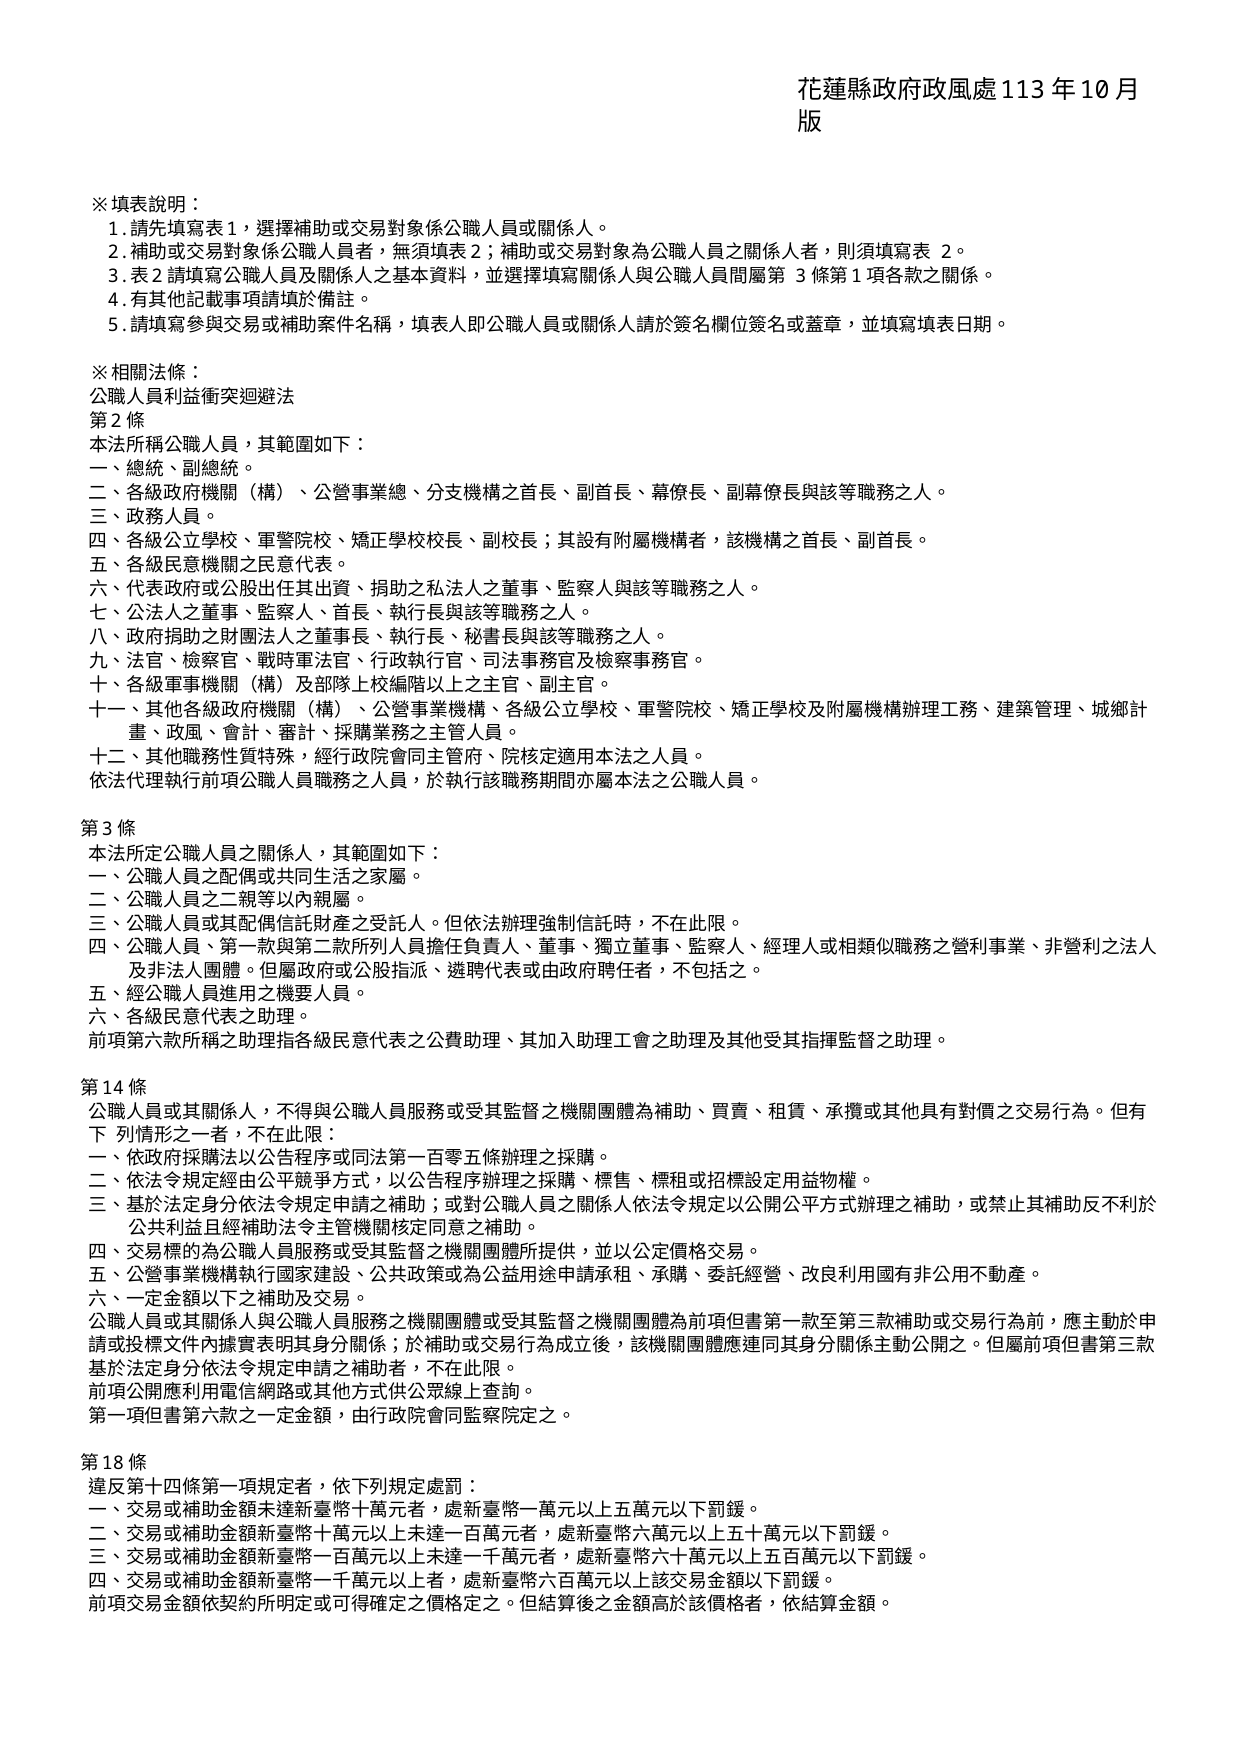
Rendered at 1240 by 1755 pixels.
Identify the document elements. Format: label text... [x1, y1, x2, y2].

text 畫、政風、會計、審計、採購業務之主管人員。 [128, 721, 1159, 744]
text 六、一定金額以下之補助及交易。 [88, 1286, 1159, 1310]
text 四、各級公立學校、軍警院校、矯正學校校長、副校長；其設有附屬機構者，該機構之首長、副首長。 [88, 529, 1159, 552]
text 十、各級軍事機關（構）及部隊上校編階以上之主官、副主官。 [89, 673, 1159, 696]
text 四、交易或補助金額新臺幣一千萬元以上者，處新臺幣六百萬元以上該交易金額以下罰鍰。 [88, 1568, 1159, 1592]
text 九、法官、檢察官、戰時軍法官、行政執行官、司法事務官及檢察事務官。 [89, 649, 1159, 672]
text 十二、其他職務性質特殊，經行政院會同主管府、院核定適用本法之人員。 [89, 745, 1159, 768]
text 七、公法人之董事、監察人、首長、執行長與該等職務之人。 [89, 601, 1159, 624]
text 四、交易標的為公職人員服務或受其監督之機關團體所提供，並以公定價格交易。 [88, 1239, 1159, 1263]
text 三、基於法定身分依法令規定申請之補助；或對公職人員之關係人依法令規定以公開公平方式辦理之補助，或禁止其補助反不利於 [88, 1192, 1159, 1216]
text 六、代表政府或公股出任其出資、捐助之私法人之董事、監察人與該等職務之人。 [89, 577, 1159, 600]
text 第一項但書第六款之一定金額，由行政院會同監察院定之。 [88, 1403, 1159, 1427]
text 2.補助或交易對象係公職人員者，無須填表2；補助或交易對象為公職人員之關係人者，則須填寫表 2。 [107, 240, 1159, 264]
text 4.有其他記載事項請填於備註。 [107, 288, 1159, 312]
text 3.表2請填寫公職人員及關係人之基本資料，並選擇填寫關係人與公職人員間屬第 3條第1項各款之關係。 [107, 264, 1159, 288]
text 違反第十四條第一項規定者，依下列規定處罰： [88, 1475, 1159, 1498]
text 五、公營事業機構執行國家建設、公共政策或為公益用途申請承租、承購、委託經營、改良利用國有非公用不動產。 [88, 1263, 1159, 1286]
text 公共利益且經補助法令主管機關核定同意之補助。 [128, 1216, 1159, 1239]
text 二、交易或補助金額新臺幣十萬元以上未達一百萬元者，處新臺幣六萬元以上五十萬元以下罰鍰。 [88, 1522, 1159, 1545]
text 五、經公職人員進用之機要人員。 [88, 982, 1159, 1005]
text 三、政務人員。 [89, 505, 1159, 528]
text 一、總統、副總統。 [89, 457, 1159, 480]
text ※相關法條： [88, 360, 1159, 384]
text 四、公職人員、第一款與第二款所列人員擔任負責人、董事、獨立董事、監察人、經理人或相類似職務之營利事業、非營利之法人 [88, 935, 1159, 958]
text 公職人員或其關係人與公職人員服務之機關團體或受其監督之機關團體為前項但書第一款至第三款補助或交易行為前，應主動於申 [88, 1310, 1159, 1333]
text 本法所稱公職人員，其範圍如下： [89, 433, 1159, 456]
text 第2條 [89, 409, 1159, 432]
text 及非法人團體。但屬政府或公股指派、遴聘代表或由政府聘任者，不包括之。 [128, 958, 1159, 982]
text 三、交易或補助金額新臺幣一百萬元以上未達一千萬元者，處新臺幣六十萬元以上五百萬元以下罰鍰。 [88, 1545, 1159, 1568]
text ※填表說明： [88, 193, 1159, 216]
text 第14條 [80, 1075, 1159, 1099]
text 二、各級政府機關（構）、公營事業總、分支機構之首長、副首長、幕僚長、副幕僚長與該等職務之人。 [88, 481, 1159, 504]
text 五、各級民意機關之民意代表。 [89, 553, 1159, 576]
text 第3條 [80, 817, 1159, 840]
text 一、公職人員之配偶或共同生活之家屬。 [88, 864, 1159, 888]
text 1.請先填寫表1，選擇補助或交易對象係公職人員或關係人。 [107, 216, 1159, 240]
text 公職人員或其關係人，不得與公職人員服務或受其監督之機關團體為補助、買賣、租賃、承攬或其他具有對價之交易行為。但有下 列情形之一者，不在此限： [88, 1100, 1149, 1146]
text 前項交易金額依契約所明定或可得確定之價格定之。但結算後之金額高於該價格者，依結算金額。 [88, 1592, 1159, 1615]
text 十一、其他各級政府機關（構）、公營事業機構、各級公立學校、軍警院校、矯正學校及附屬機構辦理工務、建築管理、城鄉計 [88, 697, 1159, 721]
text 前項公開應利用電信網路或其他方式供公眾線上查詢。 [88, 1380, 1159, 1403]
text 一、交易或補助金額未達新臺幣十萬元者，處新臺幣一萬元以上五萬元以下罰鍰。 [88, 1498, 1159, 1522]
text 公職人員利益衝突迴避法 [89, 384, 1159, 408]
text 前項第六款所稱之助理指各級民意代表之公費助理、其加入助理工會之助理及其他受其指揮監督之助理。 [88, 1029, 1159, 1052]
text 八、政府捐助之財團法人之董事長、執行長、秘書長與該等職務之人。 [89, 625, 1159, 648]
text 花蓮縣政府政風處113年10月版 [797, 74, 1159, 136]
text 本法所定公職人員之關係人，其範圍如下： [88, 841, 1159, 864]
text 基於法定身分依法令規定申請之補助者，不在此限。 [88, 1357, 1159, 1380]
text 三、公職人員或其配偶信託財產之受託人。但依法辦理強制信託時，不在此限。 [88, 911, 1159, 935]
text 二、依法令規定經由公平競爭方式，以公告程序辦理之採購、標售、標租或招標設定用益物權。 [88, 1169, 1159, 1192]
text 二、公職人員之二親等以內親屬。 [88, 888, 1159, 911]
text 5.請填寫參與交易或補助案件名稱，填表人即公職人員或關係人請於簽名欄位簽名或蓋章，並填寫填表日期。 [107, 312, 1159, 336]
text 第18條 [80, 1450, 1159, 1474]
text 請或投標文件內據實表明其身分關係；於補助或交易行為成立後，該機關團體應連同其身分關係主動公開之。但屬前項但書第三款 [88, 1333, 1159, 1357]
text 一、依政府採購法以公告程序或同法第一百零五條辦理之採購。 [88, 1146, 1159, 1169]
text 六、各級民意代表之助理。 [88, 1005, 1159, 1029]
text 依法代理執行前項公職人員職務之人員，於執行該職務期間亦屬本法之公職人員。 [89, 769, 1159, 792]
